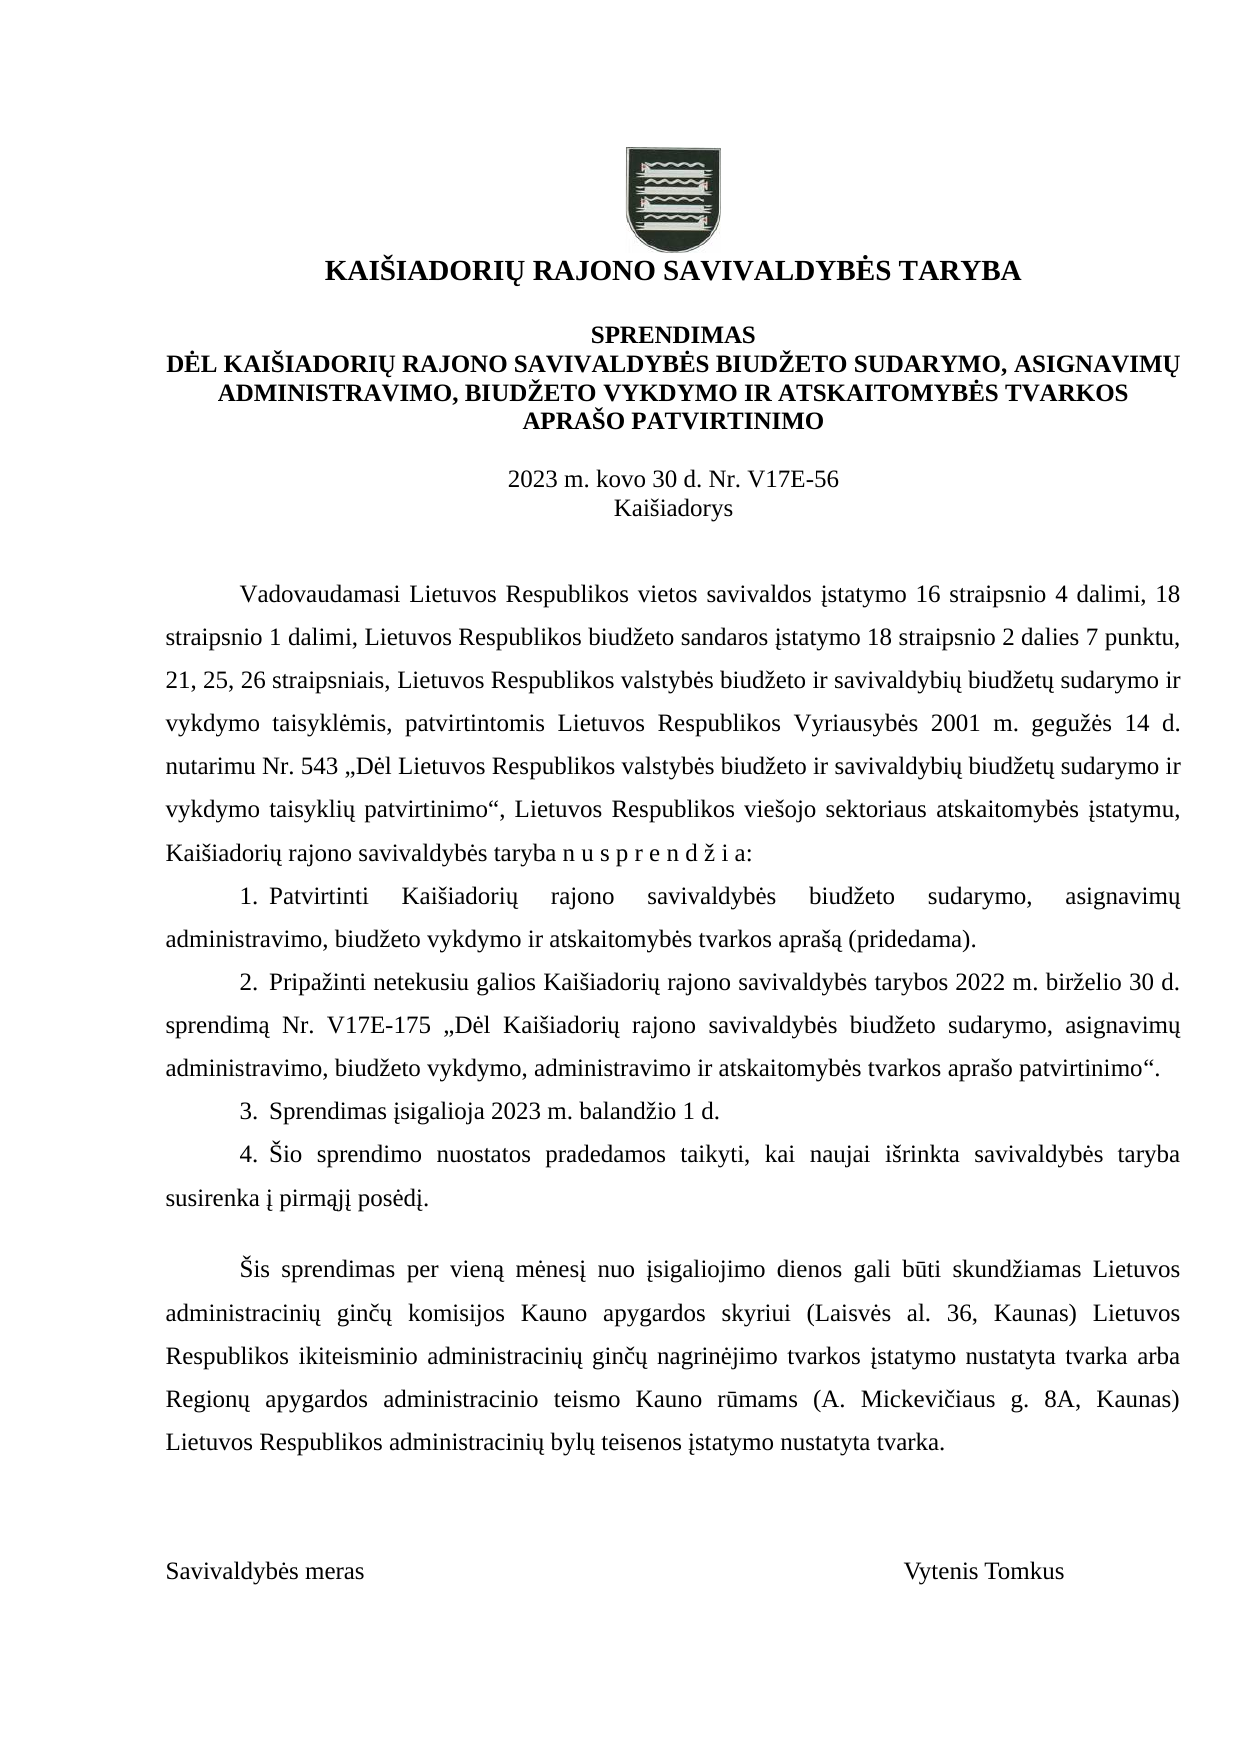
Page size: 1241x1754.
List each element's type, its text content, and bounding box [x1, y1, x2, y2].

text 1. Patvirtinti Kaišiadorių rajono savivaldybės biudžeto sudarymo, asignavimų administravimo, biudžeto vykdymo ir atskaitomybės tvarkos aprašą (pridedama). [165, 881, 1181, 953]
text 3. Sprendimas įsigalioja 2023 m. balandžio 1 d. [239, 1096, 1181, 1125]
text Vadovaudamasi Lietuvos Respublikos vietos savivaldos įstatymo 16 straipsnio 4 dalimi, 18 straipsnio 1 dalimi, Lietuvos Respublikos biudžeto sandaros įstatymo 18 straipsnio 2 dalies 7 punktu, 21, 25, 26 straipsniais, Lietuvos Respublikos valstybės biudžeto ir savivaldybių biudžetų sudarymo ir vykdymo taisyklėmis, patvirtintomis Lietuvos Respublikos Vyriausybės 2001 m. gegužės 14 d. nutarimu Nr. 543 „Dėl Lietuvos Respublikos valstybės biudžeto ir savivaldybių biudžetų sudarymo ir vykdymo taisyklių patvirtinimo“, Lietuvos Respublikos viešojo sektoriaus atskaitomybės įstatymu, Kaišiadorių rajono savivaldybės taryba n u s p r e n d ž i a: [165, 579, 1181, 866]
text SPRENDIMAS [165, 320, 1181, 349]
text 2. Pripažinti netekusiu galios Kaišiadorių rajono savivaldybės tarybos 2022 m. birželio 30 d. sprendimą Nr. V17E-175 „Dėl Kaišiadorių rajono savivaldybės biudžeto sudarymo, asignavimų administravimo, biudžeto vykdymo, administravimo ir atskaitomybės tvarkos aprašo patvirtinimo“. [165, 967, 1181, 1082]
text KAIŠIADORIŲ RAJONO SAVIVALDYBĖS TARYBA [165, 253, 1181, 287]
text Savivaldybės meras Vytenis Tomkus [165, 1556, 1181, 1585]
text 2023 m. kovo 30 d. Nr. V17E-56 [165, 464, 1181, 493]
text 4. Šio sprendimo nuostatos pradedamos taikyti, kai naujai išrinkta savivaldybės taryba susirenka į pirmąjį posėdį. [165, 1139, 1181, 1211]
text Šis sprendimas per vieną mėnesį nuo įsigaliojimo dienos gali būti skundžiamas Lietuvos administracinių ginčų komisijos Kauno apygardos skyriui (Laisvės al. 36, Kaunas) Lietuvos Respublikos ikiteisminio administracinių ginčų nagrinėjimo tvarkos įstatymo nustatyta tvarka arba Regionų apygardos administracinio teismo Kauno rūmams (A. Mickevičiaus g. 8A, Kaunas) Lietuvos Respublikos administracinių bylų teisenos įstatymo nustatyta tvarka. [165, 1254, 1181, 1456]
text Kaišiadorys [165, 493, 1181, 521]
text DĖL Kaišiadorių rajono savivaldybės biudžeto SUDARYMO, ASIGNAVIMŲ ADMINISTRAVIMO, BIUDŽETO VYKDYMO IR ATSKAITOMYBĖS TVARKOS APRAŠo patvirtinimo [165, 349, 1181, 435]
